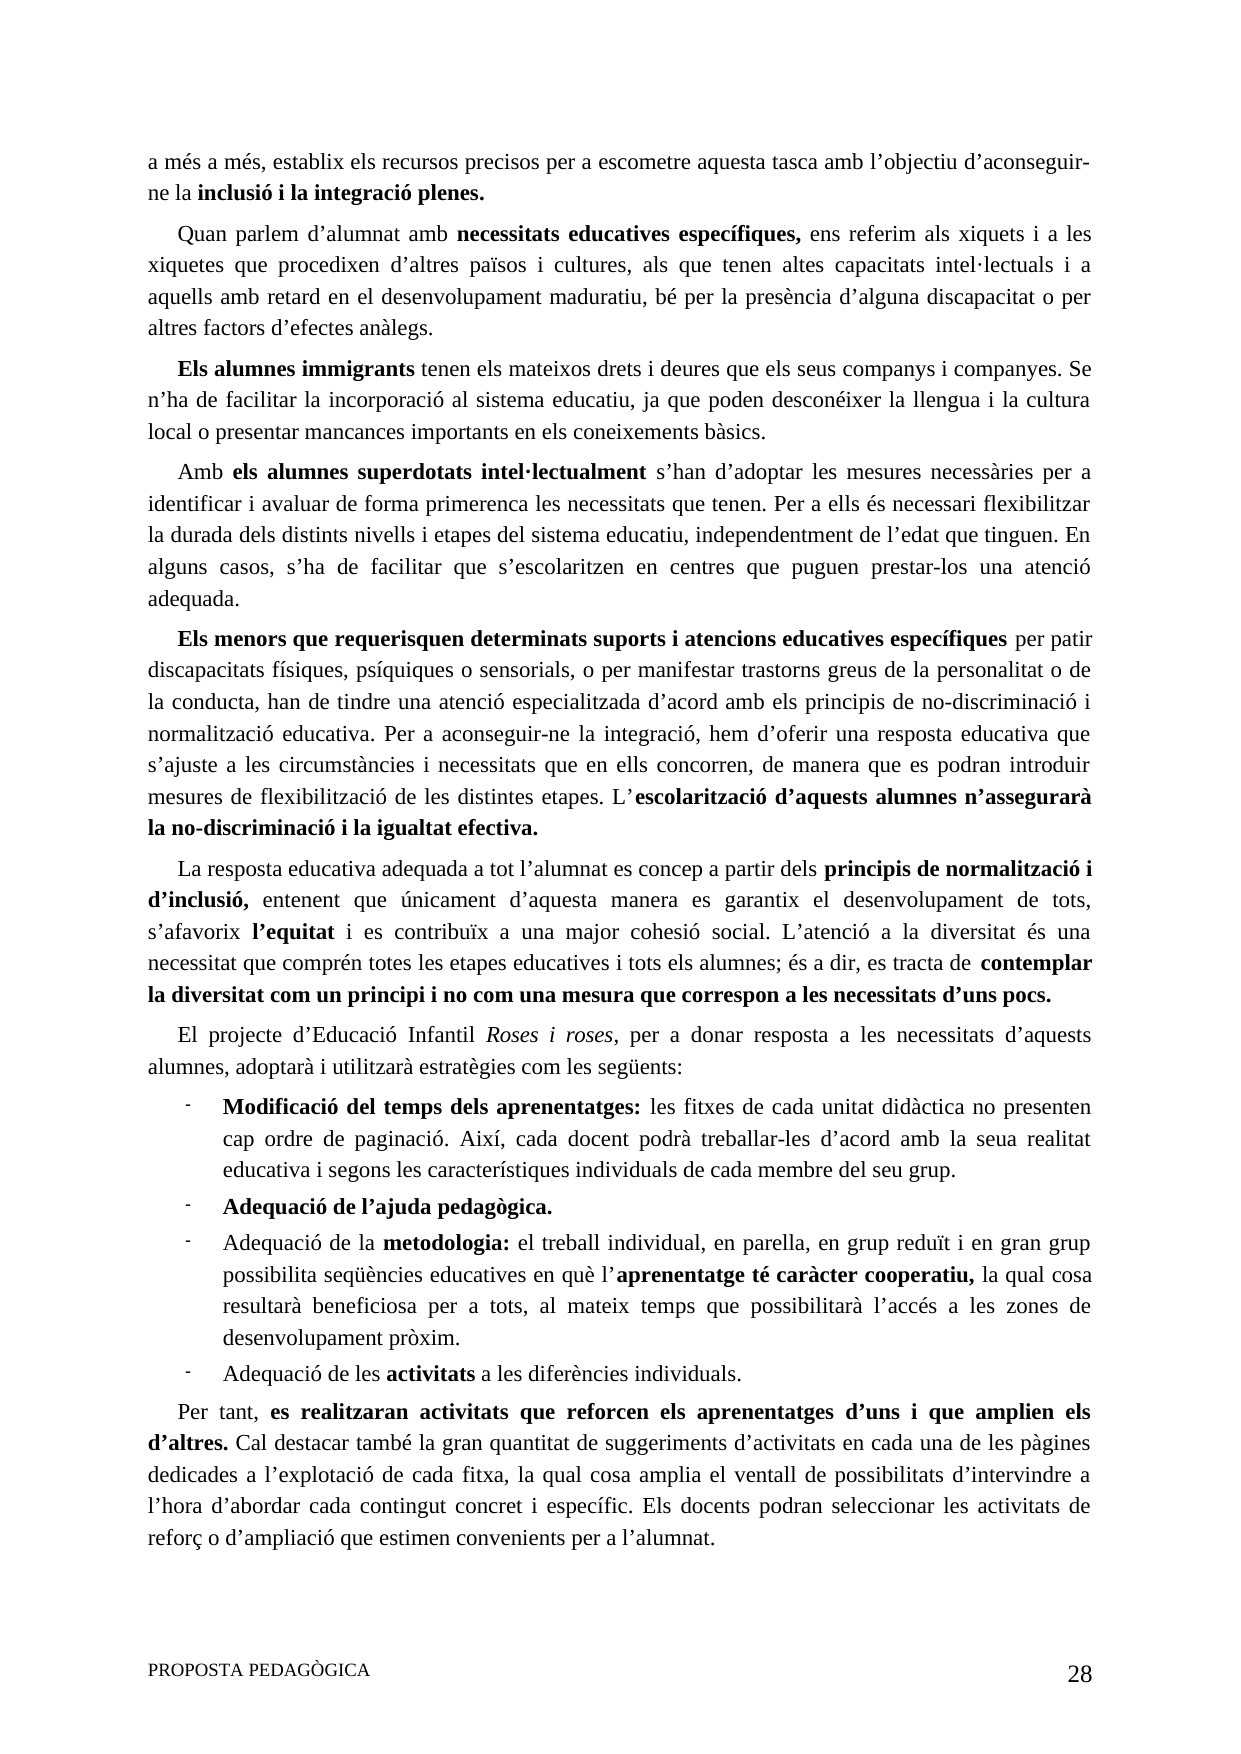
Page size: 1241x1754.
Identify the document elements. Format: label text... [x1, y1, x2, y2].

text a més a més, establix els recursos precisos per a escometre aquesta tasca amb l’objectiu d’aconseguir-ne la inclusió i la integració plenes. [148, 148, 1092, 206]
text Quan parlem d’alumnat amb necessitats educatives específiques, ens referim als xiquets i a les xiquetes que procedixen d’altres països i cultures, als que tenen altes capacitats intel·lectuals i a aquells amb retard en el desenvolupament maduratiu, bé per la presència d’alguna discapacitat o per altres factors d’efectes anàlegs. [148, 220, 1092, 341]
text Per tant, es realitzaran activitats que reforcen els aprenentatges d’uns i que amplien els d’altres. Cal destacar també la gran quantitat de suggeriments d’activitats en cada una de les pàgines dedicades a l’explotació de cada fitxa, la qual cosa amplia el ventall de possibilitats d’intervindre a l’hora d’abordar cada contingut concret i específic. Els docents podran seleccionar les activitats de reforç o d’ampliació que estimen convenients per a l’alumnat. [148, 1398, 1092, 1550]
list Adequació de la metodologia: el treball individual, en parella, en grup reduït i en gran grup possibilita seqüències educatives en què l’aprenentatge té caràcter cooperatiu, la qual cosa resultarà beneficiosa per a tots, al mateix temps que possibilitarà l’accés a les zones de desenvolupament pròxim. [185, 1229, 1092, 1350]
text Amb els alumnes superdotats intel·lectualment s’han d’adoptar les mesures necessàries per a identificar i avaluar de forma primerenca les necessitats que tenen. Per a ells és necessari flexibilitzar la durada dels distints nivells i etapes del sistema educatiu, independentment de l’edat que tinguen. En alguns casos, s’ha de facilitar que s’escolaritzen en centres que puguen prestar-los una atenció adequada. [148, 458, 1092, 611]
list Adequació de les activitats a les diferències individuals. [185, 1360, 1092, 1386]
text La resposta educativa adequada a tot l’alumnat es concep a partir dels principis de normalització i d’inclusió, entenent que únicament d’aquesta manera es garantix el desenvolupament de tots, s’afavorix l’equitat i es contribuïx a una major cohesió social. L’atenció a la diversitat és una necessitat que comprén totes les etapes educatives i tots els alumnes; és a dir, es tracta de contemplar la diversitat com un principi i no com una mesura que correspon a les necessitats d’uns pocs. [148, 855, 1092, 1007]
text Els alumnes immigrants tenen els mateixos drets i deures que els seus companys i companyes. Se n’ha de facilitar la incorporació al sistema educatiu, ja que poden desconéixer la llengua i la cultura local o presentar mancances importants en els coneixements bàsics. [148, 355, 1092, 444]
text Els menors que requerisquen determinats suports i atencions educatives específiques per patir discapacitats físiques, psíquiques o sensorials, o per manifestar trastorns greus de la personalitat o de la conducta, han de tindre una atenció especialitzada d’acord amb els principis de no-discriminació i normalització educativa. Per a aconseguir-ne la integració, hem d’oferir una resposta educativa que s’ajuste a les circumstàncies i necessitats que en ells concorren, de manera que es podran introduir mesures de flexibilització de les distintes etapes. L’escolarització d’aquests alumnes n’assegurarà la no-discriminació i la igualtat efectiva. [148, 625, 1092, 841]
list Modificació del temps dels aprenentatges: les fitxes de cada unitat didàctica no presenten cap ordre de paginació. Així, cada docent podrà treballar-les d’acord amb la seua realitat educativa i segons les característiques individuals de cada membre del seu grup. [185, 1093, 1092, 1183]
text El projecte d’Educació Infantil Roses i roses, per a donar resposta a les necessitats d’aquests alumnes, adoptarà i utilitzarà estratègies com les següents: [148, 1021, 1092, 1079]
list Adequació de l’ajuda pedagògica. [185, 1193, 1092, 1219]
